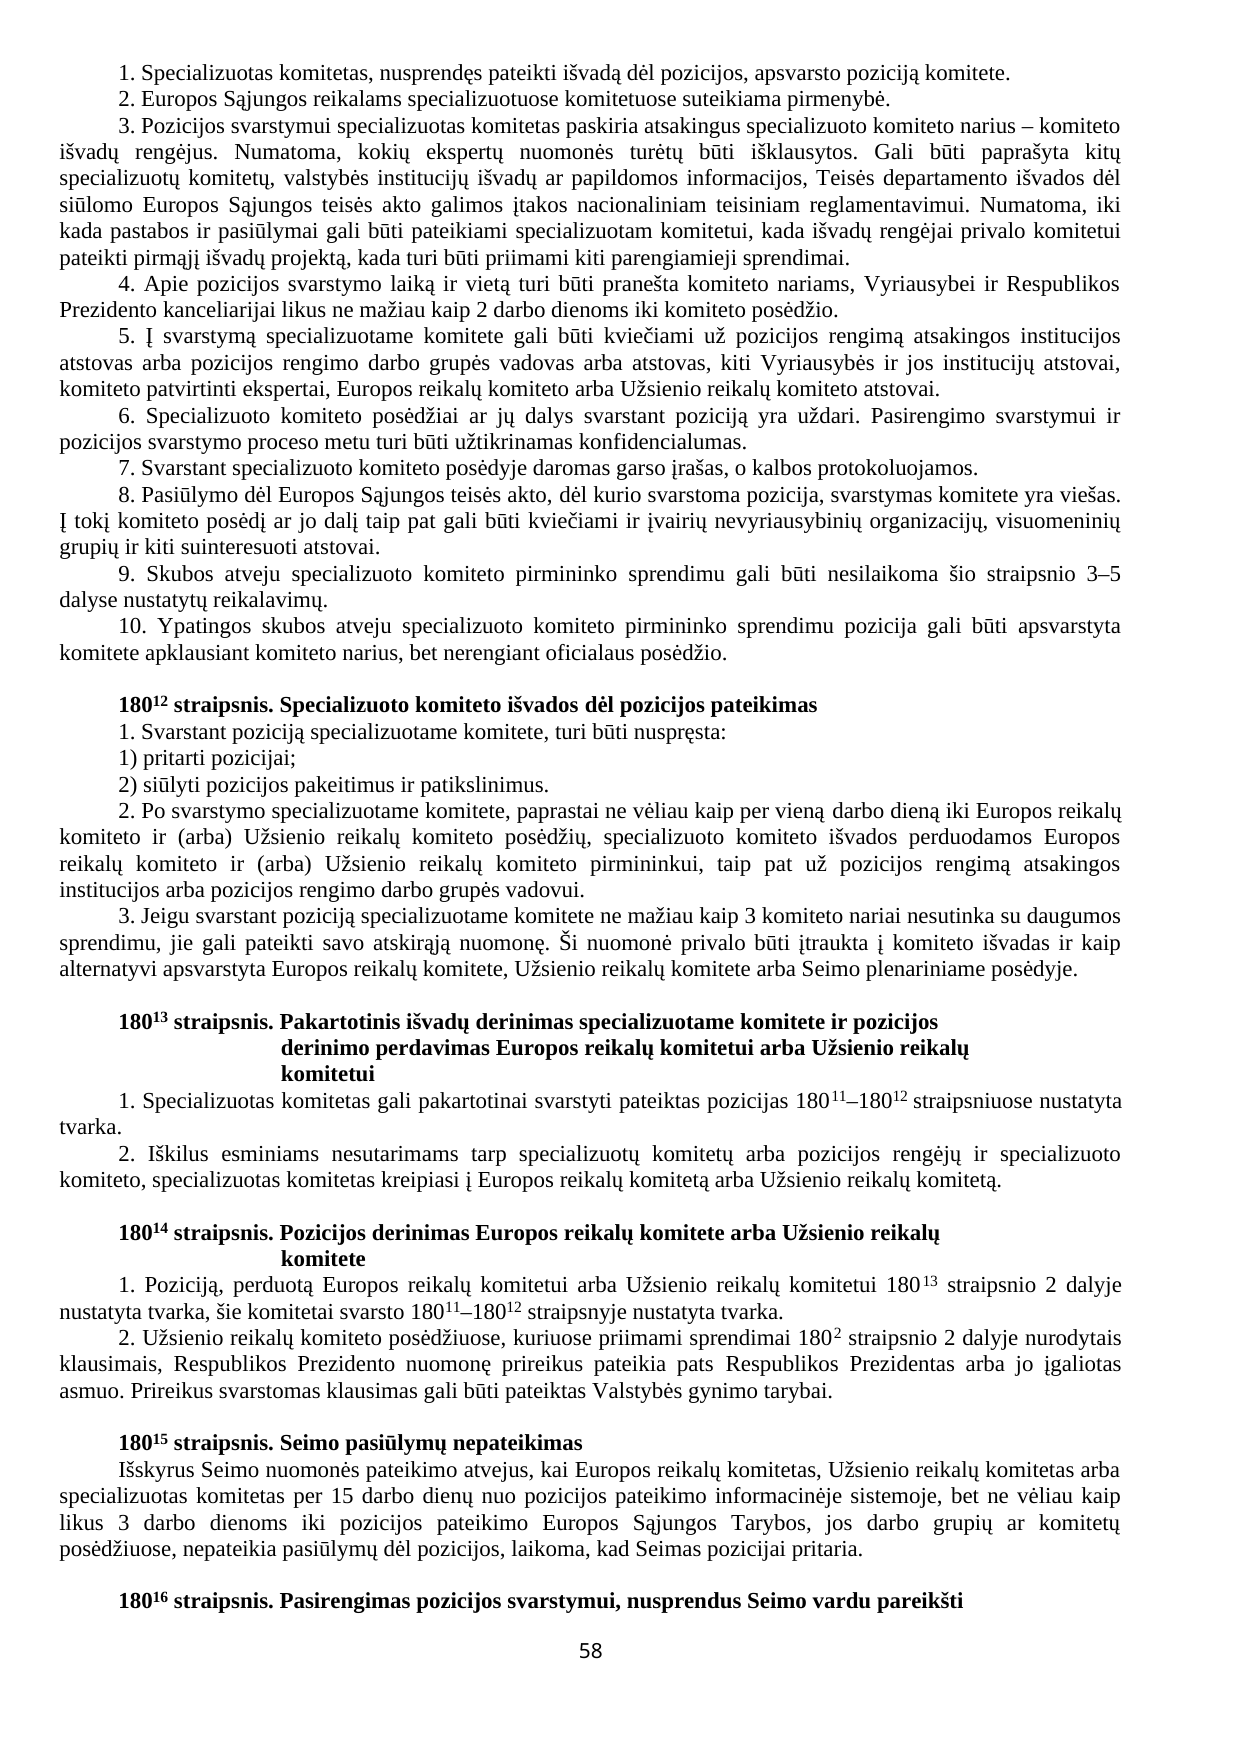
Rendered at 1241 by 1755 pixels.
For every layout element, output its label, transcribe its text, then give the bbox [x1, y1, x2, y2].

text 2. Užsienio reikalų komiteto posėdžiuose, kuriuose priimami sprendimai 1802 straipsnio 2 dalyje nurodytais klausimais, Respublikos Prezidento nuomonę prireikus pateikia pats Respublikos Prezidentas arba jo įgaliotas asmuo. Prireikus svarstomas klausimas gali būti pateiktas Valstybės gynimo tarybai. [59, 1324, 1122, 1403]
text 1. Poziciją, perduotą Europos reikalų komitetui arba Užsienio reikalų komitetui 18013 straipsnio 2 dalyje nustatyta tvarka, šie komitetai svarsto 18011–18012 straipsnyje nustatyta tvarka. [59, 1271, 1122, 1324]
text 18014 straipsnis. Pozicijos derinimas Europos reikalų komitete arba Užsienio reikalų [59, 1219, 1122, 1245]
text 5. Į svarstymą specializuotame komitete gali būti kviečiami už pozicijos rengimą atsakingos institucijos atstovas arba pozicijos rengimo darbo grupės vadovas arba atstovas, kiti Vyriausybės ir jos institucijų atstovai, komiteto patvirtinti ekspertai, Europos reikalų komiteto arba Užsienio reikalų komiteto atstovai. [59, 323, 1122, 402]
text 2. Iškilus esminiams nesutarimams tarp specializuotų komitetų arba pozicijos rengėjų ir specializuoto komiteto, specializuotas komitetas kreipiasi į Europos reikalų komitetą arba Užsienio reikalų komitetą. [59, 1139, 1122, 1192]
text 2. Europos Sąjungos reikalams specializuotuose komitetuose suteikiama pirmenybė. [59, 85, 1122, 112]
text 1. Svarstant poziciją specializuotame komitete, turi būti nuspręsta: [59, 718, 1122, 744]
text komitetui [59, 1061, 1122, 1087]
text 10. Ypatingos skubos atveju specializuoto komiteto pirmininko sprendimu pozicija gali būti apsvarstyta komitete apklausiant komiteto narius, bet nerengiant oficialaus posėdžio. [59, 612, 1122, 665]
text 6. Specializuoto komiteto posėdžiai ar jų dalys svarstant poziciją yra uždari. Pasirengimo svarstymui ir pozicijos svarstymo proceso metu turi būti užtikrinamas konfidencialumas. [59, 402, 1122, 454]
text 18012 straipsnis. Specializuoto komiteto išvados dėl pozicijos pateikimas [59, 692, 1122, 718]
text 1. Specializuotas komitetas gali pakartotinai svarstyti pateiktas pozicijas 18011–18012 straipsniuose nustatyta tvarka. [59, 1087, 1122, 1139]
text 4. Apie pozicijos svarstymo laiką ir vietą turi būti pranešta komiteto nariams, Vyriausybei ir Respublikos Prezidento kanceliarijai likus ne mažiau kaip 2 darbo dienoms iki komiteto posėdžio. [59, 270, 1122, 323]
text 18016 straipsnis. Pasirengimas pozicijos svarstymui, nusprendus Seimo vardu pareikšti [59, 1588, 1122, 1614]
text 18015 straipsnis. Seimo pasiūlymų nepateikimas [59, 1429, 1122, 1456]
text 8. Pasiūlymo dėl Europos Sąjungos teisės akto, dėl kurio svarstoma pozicija, svarstymas komitete yra viešas. Į tokį komiteto posėdį ar jo dalį taip pat gali būti kviečiami ir įvairių nevyriausybinių organizacijų, visuomeninių grupių ir kiti suinteresuoti atstovai. [59, 481, 1122, 560]
text Išskyrus Seimo nuomonės pateikimo atvejus, kai Europos reikalų komitetas, Užsienio reikalų komitetas arba specializuotas komitetas per 15 darbo dienų nuo pozicijos pateikimo informacinėje sistemoje, bet ne vėliau kaip likus 3 darbo dienoms iki pozicijos pateikimo Europos Sąjungos Tarybos, jos darbo grupių ar komitetų posėdžiuose, nepateikia pasiūlymų dėl pozicijos, laikoma, kad Seimas pozicijai pritaria. [59, 1456, 1122, 1561]
text 3. Pozicijos svarstymui specializuotas komitetas paskiria atsakingus specializuoto komiteto narius – komiteto išvadų rengėjus. Numatoma, kokių ekspertų nuomonės turėtų būti išklausytos. Gali būti paprašyta kitų specializuotų komitetų, valstybės institucijų išvadų ar papildomos informacijos, Teisės departamento išvados dėl siūlomo Europos Sąjungos teisės akto galimos įtakos nacionaliniam teisiniam reglamentavimui. Numatoma, iki kada pastabos ir pasiūlymai gali būti pateikiami specializuotam komitetui, kada išvadų rengėjai privalo komitetui pateikti pirmąjį išvadų projektą, kada turi būti priimami kiti parengiamieji sprendimai. [59, 112, 1122, 270]
text komitete [59, 1245, 1122, 1271]
text 18013 straipsnis. Pakartotinis išvadų derinimas specializuotame komitete ir pozicijos [59, 1008, 1122, 1034]
text 2) siūlyti pozicijos pakeitimus ir patikslinimus. [59, 771, 1122, 797]
text derinimo perdavimas Europos reikalų komitetui arba Užsienio reikalų [59, 1034, 1122, 1061]
text 1. Specializuotas komitetas, nusprendęs pateikti išvadą dėl pozicijos, apsvarsto poziciją komitete. [59, 59, 1122, 85]
text 1) pritarti pozicijai; [59, 744, 1122, 771]
text 9. Skubos atveju specializuoto komiteto pirmininko sprendimu gali būti nesilaikoma šio straipsnio 3–5 dalyse nustatytų reikalavimų. [59, 560, 1122, 612]
text 7. Svarstant specializuoto komiteto posėdyje daromas garso įrašas, o kalbos protokoluojamos. [59, 454, 1122, 481]
text 3. Jeigu svarstant poziciją specializuotame komitete ne mažiau kaip 3 komiteto nariai nesutinka su daugumos sprendimu, jie gali pateikti savo atskirąją nuomonę. Ši nuomonė privalo būti įtraukta į komiteto išvadas ir kaip alternatyvi apsvarstyta Europos reikalų komitete, Užsienio reikalų komitete arba Seimo plenariniame posėdyje. [59, 902, 1122, 981]
text 2. Po svarstymo specializuotame komitete, paprastai ne vėliau kaip per vieną darbo dieną iki Europos reikalų komiteto ir (arba) Užsienio reikalų komiteto posėdžių, specializuoto komiteto išvados perduodamos Europos reikalų komiteto ir (arba) Užsienio reikalų komiteto pirmininkui, taip pat už pozicijos rengimą atsakingos institucijos arba pozicijos rengimo darbo grupės vadovui. [59, 797, 1122, 902]
